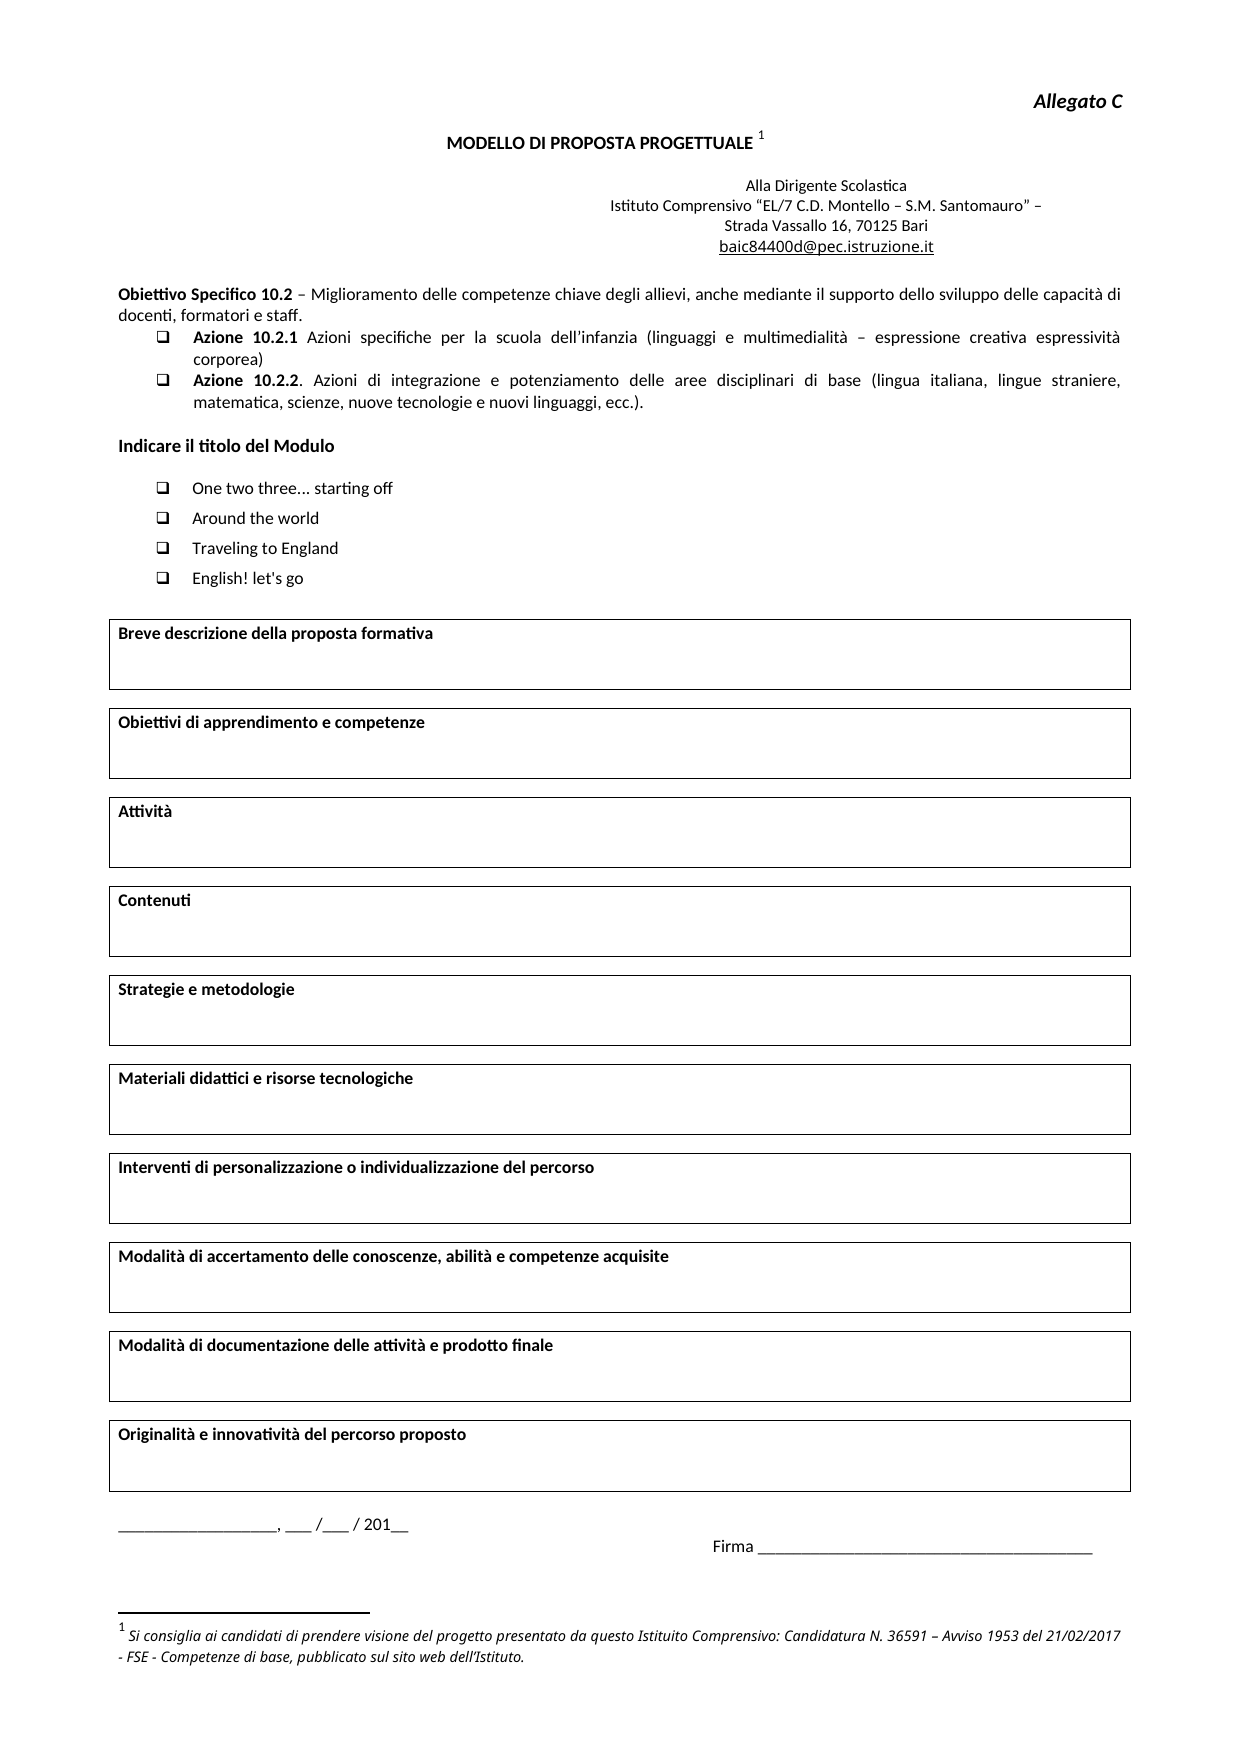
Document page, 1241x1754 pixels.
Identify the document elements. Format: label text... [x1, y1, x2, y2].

list Azione 10.2.1 Azioni specifiche per la scuola dell’infanzia (linguaggi e multimedialità – espressione creativa espressività corporea) [156, 326, 1122, 369]
text Attività [110, 798, 1130, 822]
text Firma ______________________________________ [118, 1535, 1093, 1557]
text Contenuti [110, 887, 1130, 911]
list Around the world [155, 507, 1122, 529]
table_header Alla Dirigente Scolastica Istituto Comprensivo “EL/7 C.D. Montello – S.M. Santomauro” – Strada Vassallo 16, 70125 Bari baic84400d@pec.istruzione.it [523, 175, 1129, 257]
text Interventi di personalizzazione o individualizzazione del percorso [110, 1154, 1130, 1178]
list Traveling to England [155, 537, 1122, 559]
text Obiettivi di apprendimento e competenze [110, 709, 1130, 733]
text Materiali didattici e risorse tecnologiche [110, 1065, 1130, 1089]
subtitle MODELLO DI PROPOSTA PROGETTUALE [118, 127, 1093, 155]
text Indicare il titolo del Modulo [118, 434, 1122, 457]
text Modalità di documentazione delle attività e prodotto finale [110, 1332, 1130, 1356]
table_header [111, 175, 523, 257]
list Azione 10.2.2. Azioni di integrazione e potenziamento delle aree disciplinari di base (lingua italiana, lingue straniere, matematica, scienze, nuove tecnologie e nuovi linguaggi, ecc.). [156, 369, 1122, 413]
text Allegato C [118, 89, 1122, 114]
text Obiettivo Specifico 10.2 – Miglioramento delle competenze chiave degli allievi, anche mediante il supporto dello sviluppo delle capacità di docenti, formatori e staff. [118, 283, 1122, 326]
text Si consiglia ai candidati di prendere visione del progetto presentato da questo Istituito Comprensivo: Candidatura N. 36591 – Avviso 1953 del 21/02/2017 - FSE - Competenze di base, pubblicato sul sito web dell’Istituto. [118, 1619, 1122, 1667]
list One two three... starting off [155, 477, 1122, 499]
text Strategie e metodologie [110, 976, 1130, 1000]
list English! let's go [155, 567, 1122, 589]
text Breve descrizione della proposta formativa [110, 620, 1130, 643]
text __________________, ___ /___ / 201__ [118, 1513, 1122, 1535]
text Modalità di accertamento delle conoscenze, abilità e competenze acquisite [110, 1243, 1130, 1267]
text Originalità e innovatività del percorso proposto [110, 1421, 1130, 1445]
